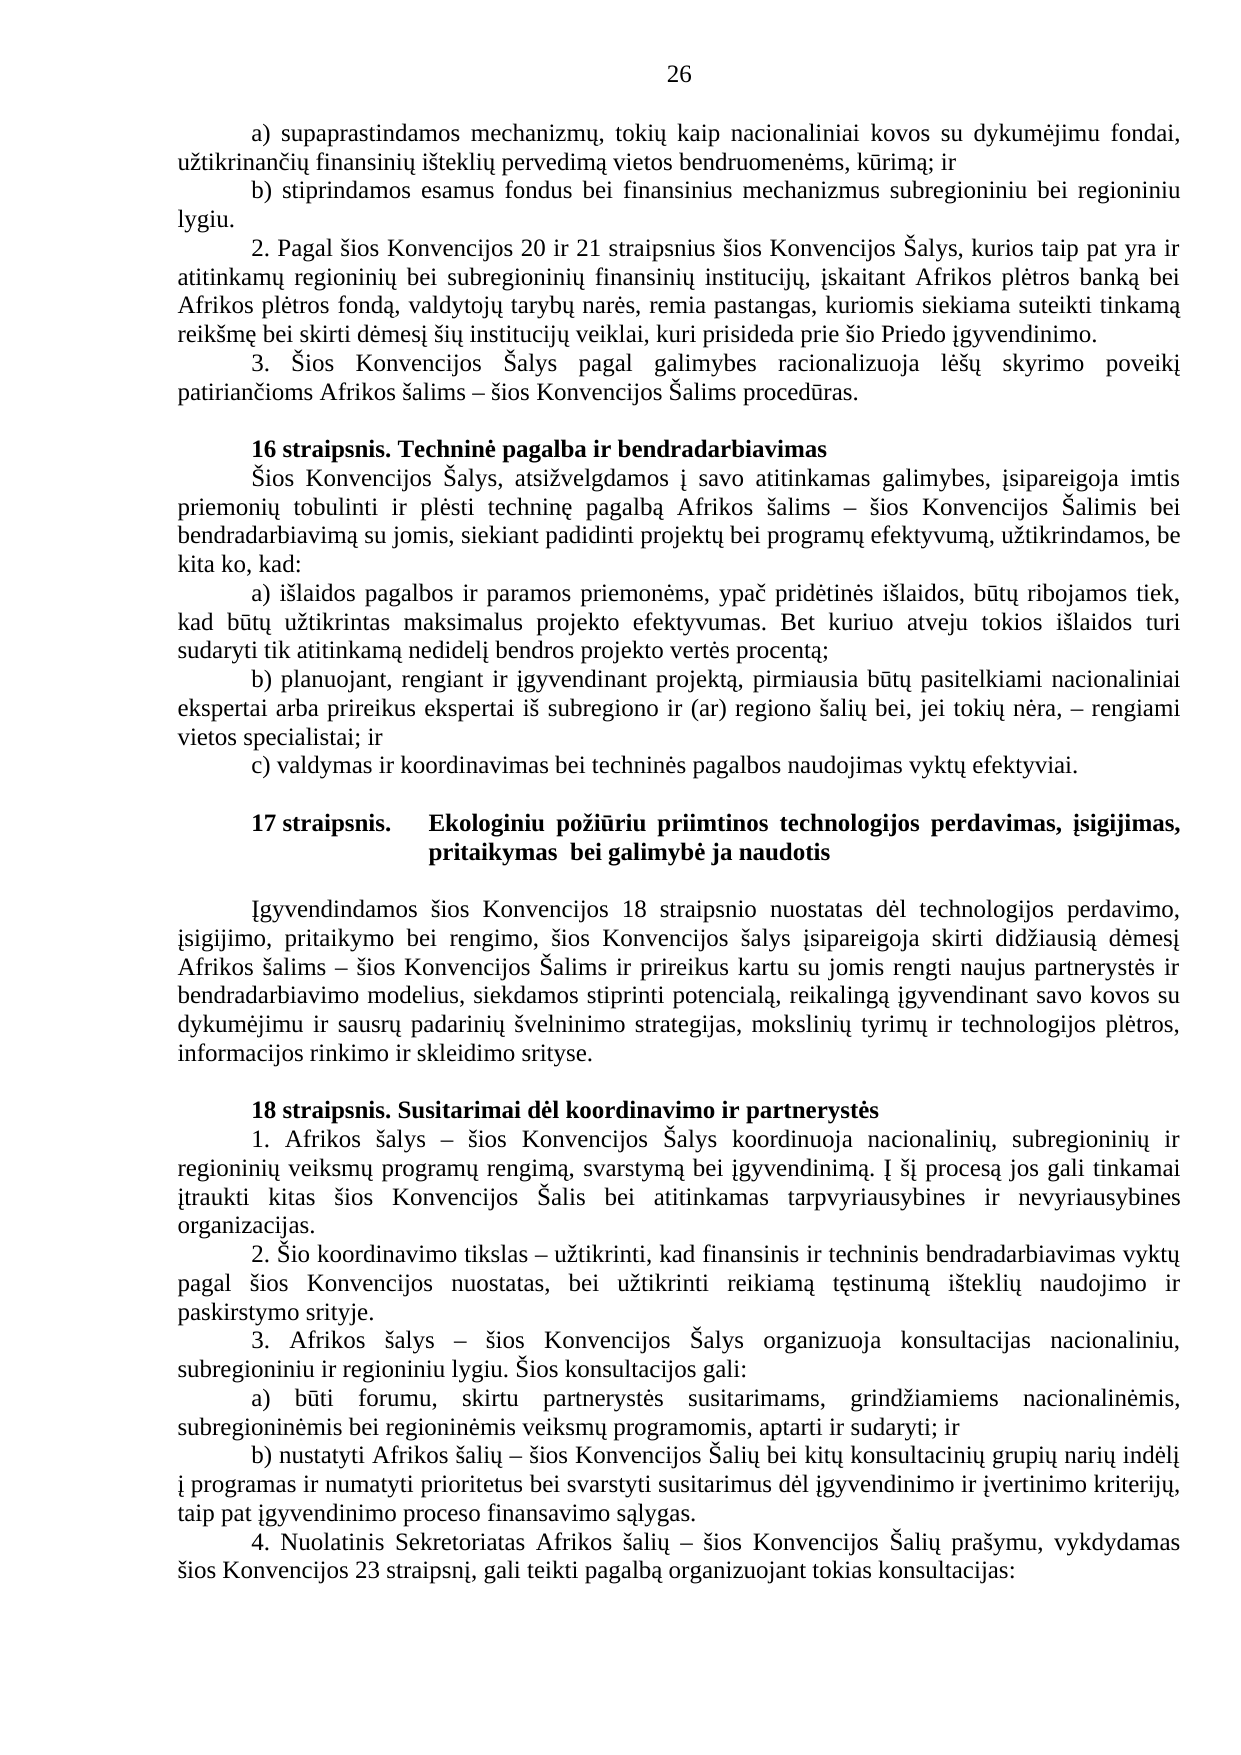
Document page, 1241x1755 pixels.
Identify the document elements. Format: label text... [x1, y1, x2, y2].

text b) nustatyti Afrikos šalių – šios Konvencijos Šalių bei kitų konsultacinių grupių narių indėlį į programas ir numatyti prioritetus bei svarstyti susitarimus dėl įgyvendinimo ir įvertinimo kriterijų, taip pat įgyvendinimo proceso finansavimo sąlygas. [177, 1441, 1181, 1527]
text Įgyvendindamos šios Konvencijos 18 straipsnio nuostatas dėl technologijos perdavimo, įsigijimo, pritaikymo bei rengimo, šios Konvencijos šalys įsipareigoja skirti didžiausią dėmesį Afrikos šalims – šios Konvencijos Šalims ir prireikus kartu su jomis rengti naujus partnerystės ir bendradarbiavimo modelius, siekdamos stiprinti potencialą, reikalingą įgyvendinant savo kovos su dykumėjimu ir sausrų padarinių švelninimo strategijas, mokslinių tyrimų ir technologijos plėtros, informacijos rinkimo ir skleidimo srityse. [177, 894, 1181, 1067]
text a) išlaidos pagalbos ir paramos priemonėms, ypač pridėtinės išlaidos, būtų ribojamos tiek, kad būtų užtikrintas maksimalus projekto efektyvumas. Bet kuriuo atveju tokios išlaidos turi sudaryti tik atitinkamą nedidelį bendros projekto vertės procentą; [177, 578, 1181, 664]
text 3. Šios Konvencijos Šalys pagal galimybes racionalizuoja lėšų skyrimo poveikį patiriančioms Afrikos šalims – šios Konvencijos Šalims procedūras. [177, 348, 1181, 406]
text 2. Šio koordinavimo tikslas – užtikrinti, kad finansinis ir techninis bendradarbiavimas vyktų pagal šios Konvencijos nuostatas, bei užtikrinti reikiamą tęstinumą išteklių naudojimo ir paskirstymo srityje. [177, 1239, 1181, 1326]
text a) supaprastindamos mechanizmų, tokių kaip nacionaliniai kovos su dykumėjimu fondai, užtikrinančių finansinių išteklių pervedimą vietos bendruomenėms, kūrimą; ir [177, 118, 1181, 176]
text b) stiprindamos esamus fondus bei finansinius mechanizmus subregioniniu bei regioniniu lygiu. [177, 176, 1181, 233]
text c) valdymas ir koordinavimas bei techninės pagalbos naudojimas vyktų efektyviai. [177, 751, 1181, 779]
text 4. Nuolatinis Sekretoriatas Afrikos šalių – šios Konvencijos Šalių prašymu, vykdydamas šios Konvencijos 23 straipsnį, gali teikti pagalbą organizuojant tokias konsultacijas: [177, 1527, 1181, 1584]
text a) būti forumu, skirtu partnerystės susitarimams, grindžiamiems nacionalinėmis, subregioninėmis bei regioninėmis veiksmų programomis, aptarti ir sudaryti; ir [177, 1383, 1181, 1441]
text 2. Pagal šios Konvencijos 20 ir 21 straipsnius šios Konvencijos Šalys, kurios taip pat yra ir atitinkamų regioninių bei subregioninių finansinių institucijų, įskaitant Afrikos plėtros banką bei Afrikos plėtros fondą, valdytojų tarybų narės, remia pastangas, kuriomis siekiama suteikti tinkamą reikšmę bei skirti dėmesį šių institucijų veiklai, kuri prisideda prie šio Priedo įgyvendinimo. [177, 233, 1181, 348]
text 3. Afrikos šalys – šios Konvencijos Šalys organizuoja konsultacijas nacionaliniu, subregioniniu ir regioniniu lygiu. Šios konsultacijos gali: [177, 1326, 1181, 1383]
text 18 straipsnis. Susitarimai dėl koordinavimo ir partnerystės [177, 1096, 1181, 1124]
text 1. Afrikos šalys – šios Konvencijos Šalys koordinuoja nacionalinių, subregioninių ir regioninių veiksmų programų rengimą, svarstymą bei įgyvendinimą. Į šį procesą jos gali tinkamai įtraukti kitas šios Konvencijos Šalis bei atitinkamas tarpvyriausybines ir nevyriausybines organizacijas. [177, 1124, 1181, 1239]
text b) planuojant, rengiant ir įgyvendinant projektą, pirmiausia būtų pasitelkiami nacionaliniai ekspertai arba prireikus ekspertai iš subregiono ir (ar) regiono šalių bei, jei tokių nėra, – rengiami vietos specialistai; ir [177, 664, 1181, 751]
text 17 straipsnis. Ekologiniu požiūriu priimtinos technologijos perdavimas, įsigijimas, pritaikymas bei galimybė ja naudotis [251, 808, 1181, 866]
text Šios Konvencijos Šalys, atsižvelgdamos į savo atitinkamas galimybes, įsipareigoja imtis priemonių tobulinti ir plėsti techninę pagalbą Afrikos šalims – šios Konvencijos Šalimis bei bendradarbiavimą su jomis, siekiant padidinti projektų bei programų efektyvumą, užtikrindamos, be kita ko, kad: [177, 463, 1181, 578]
text 16 straipsnis. Techninė pagalba ir bendradarbiavimas [177, 434, 1181, 463]
